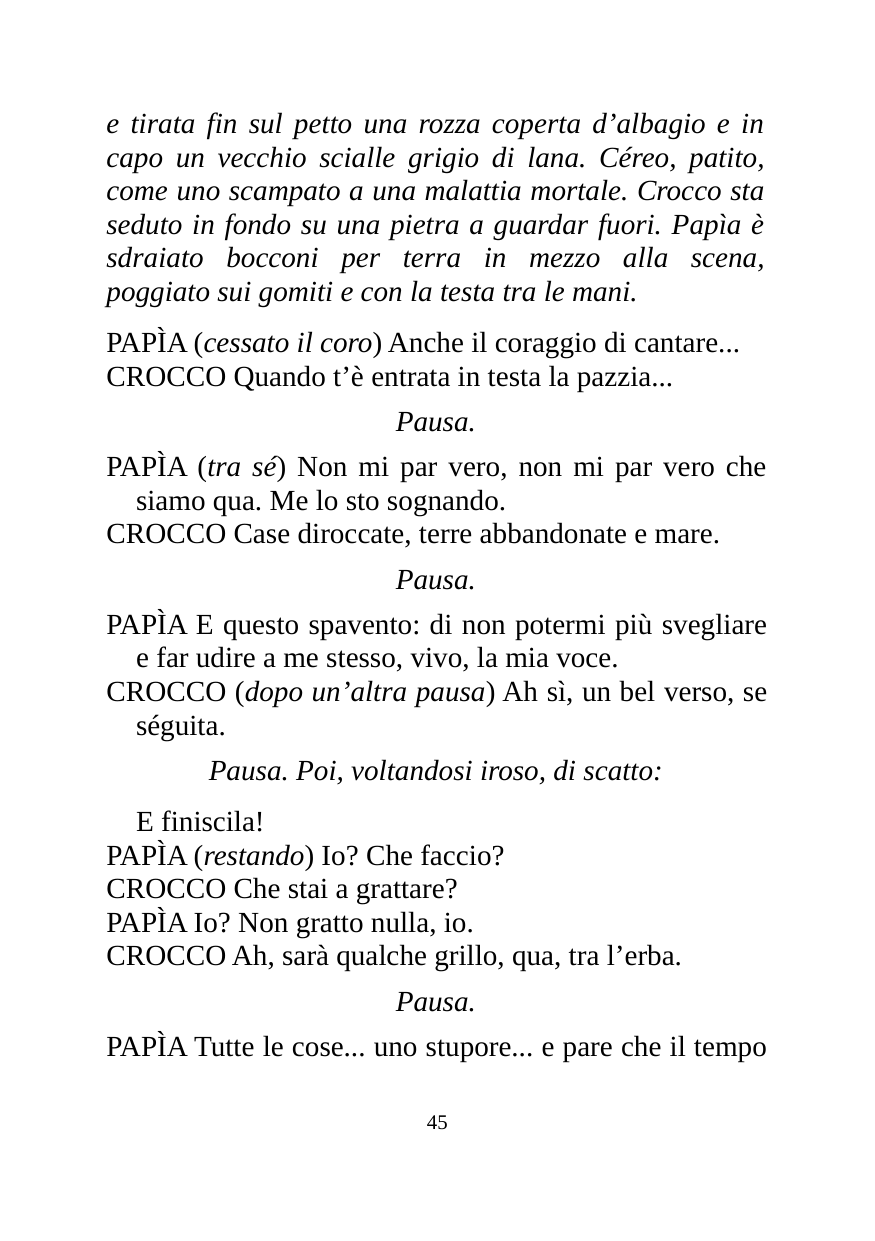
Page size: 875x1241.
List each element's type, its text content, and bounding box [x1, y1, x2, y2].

text CROCCO (dopo un’altra pausa) Ah sì, un bel verso, se séguita. [106, 674, 768, 741]
text PAPÌA Io? Non gratto nulla, io. [106, 905, 768, 938]
text PAPÌA Tutte le cose... uno stupore... e pare che il tempo [106, 1029, 768, 1063]
text Pausa. [106, 404, 768, 438]
text E finiscila! [136, 804, 768, 838]
text CROCCO Che stai a grattare? [106, 871, 768, 905]
text CROCCO Ah, sarà qualche grillo, qua, tra l’erba. [106, 938, 768, 972]
text Pausa. [106, 984, 768, 1017]
text PAPÌA E questo spavento: di non potermi più svegliare e far udire a me stesso, vivo, la mia voce. [106, 607, 768, 674]
text PAPÌA (tra sé) Non mi par vero, non mi par vero che siamo qua. Me lo sto sognando. [106, 449, 768, 516]
text CROCCO Quando t’è entrata in testa la pazzia... [106, 359, 768, 392]
text CROCCO Case diroccate, terre abbandonate e mare. [106, 516, 768, 550]
text e tirata fin sul petto una rozza coperta d’albagio e in capo un vecchio scialle grigio di lana. Céreo, patito, come uno scampato a una malattia mortale. Crocco sta seduto in fondo su una pietra a guardar fuori. Papìa è sdraiato bocconi per terra in mezzo alla scena, poggiato sui gomiti e con la testa tra le mani. [106, 106, 768, 307]
text Pausa. Poi, voltandosi iroso, di scatto: [106, 753, 768, 787]
text Pausa. [106, 562, 768, 595]
text PAPÌA (cessato il coro) Anche il coraggio di cantare... [106, 325, 768, 359]
text PAPÌA (restando) Io? Che faccio? [106, 838, 768, 871]
